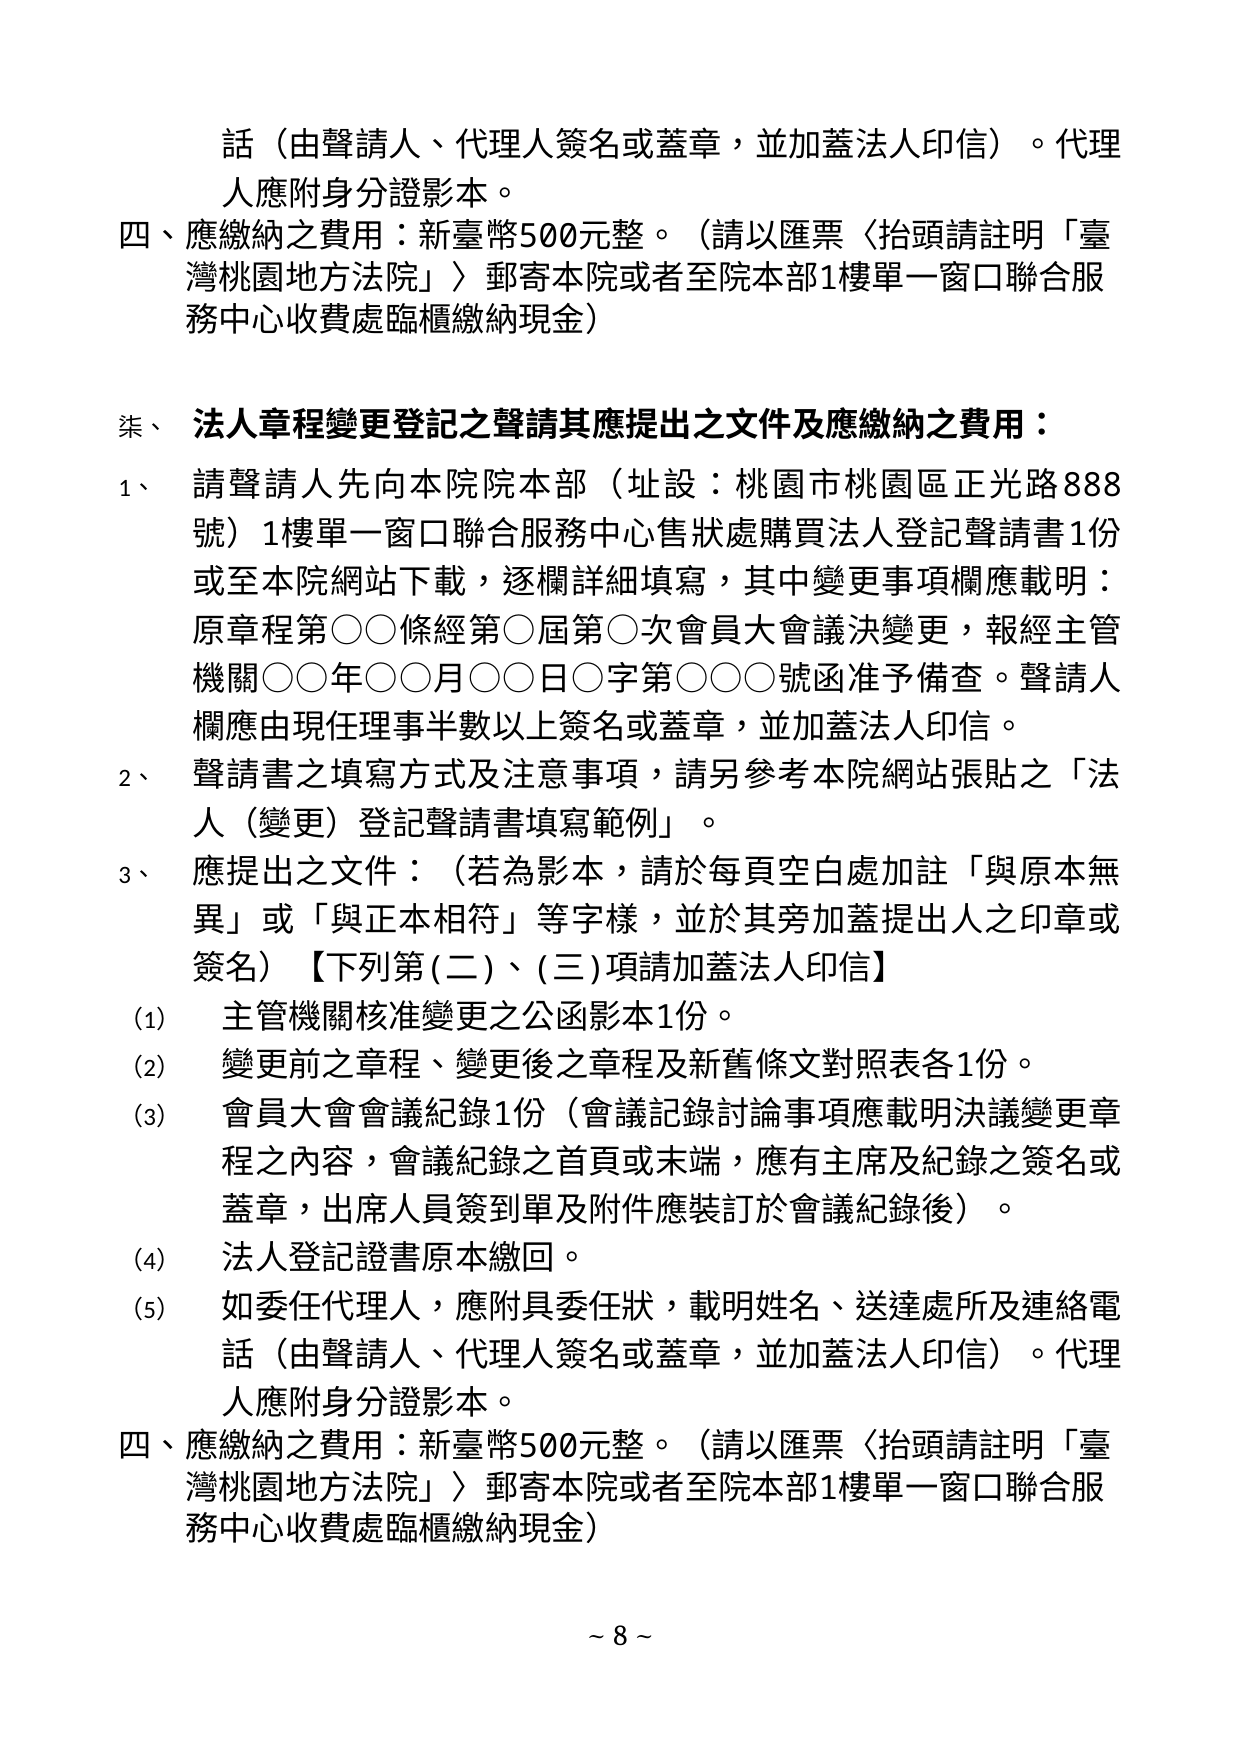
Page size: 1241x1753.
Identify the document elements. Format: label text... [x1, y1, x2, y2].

list 話（由聲請人、代理人簽名或蓋章，並加蓋法人印信）。代理人應附身分證影本。 [118, 118, 1122, 214]
list 請聲請人先向本院院本部（址設：桃園市桃園區正光路888號）1樓單一窗口聯合服務中心售狀處購買法人登記聲請書1份或至本院網站下載，逐欄詳細填寫，其中變更事項欄應載明：原章程第○○條經第○屆第○次會員大會議決變更，報經主管機關○○年○○月○○日○字第○○○號函准予備查。聲請人欄應由現任理事半數以上簽名或蓋章，並加蓋法人印信。 [118, 458, 1122, 492]
text 四、應繳納之費用：新臺幣500元整。（請以匯票〈抬頭請註明「臺灣桃園地方法院」〉郵寄本院或者至院本部1樓單一窗口聯合服務中心收費處臨櫃繳納現金） [118, 1424, 1122, 1549]
list 法人登記證書原本繳回。 [118, 1245, 1122, 1279]
text 四、應繳納之費用：新臺幣500元整。（請以匯票〈抬頭請註明「臺灣桃園地方法院」〉郵寄本院或者至院本部1樓單一窗口聯合服務中心收費處臨櫃繳納現金） [118, 214, 1122, 339]
list 法人章程變更登記之聲請其應提出之文件及應繳納之費用： [118, 397, 1122, 446]
list 如委任代理人，應附具委任狀，載明姓名、送達處所及連絡電話（由聲請人、代理人簽名或蓋章，並加蓋法人印信）。代理人應附身分證影本。 [118, 1279, 1122, 1424]
